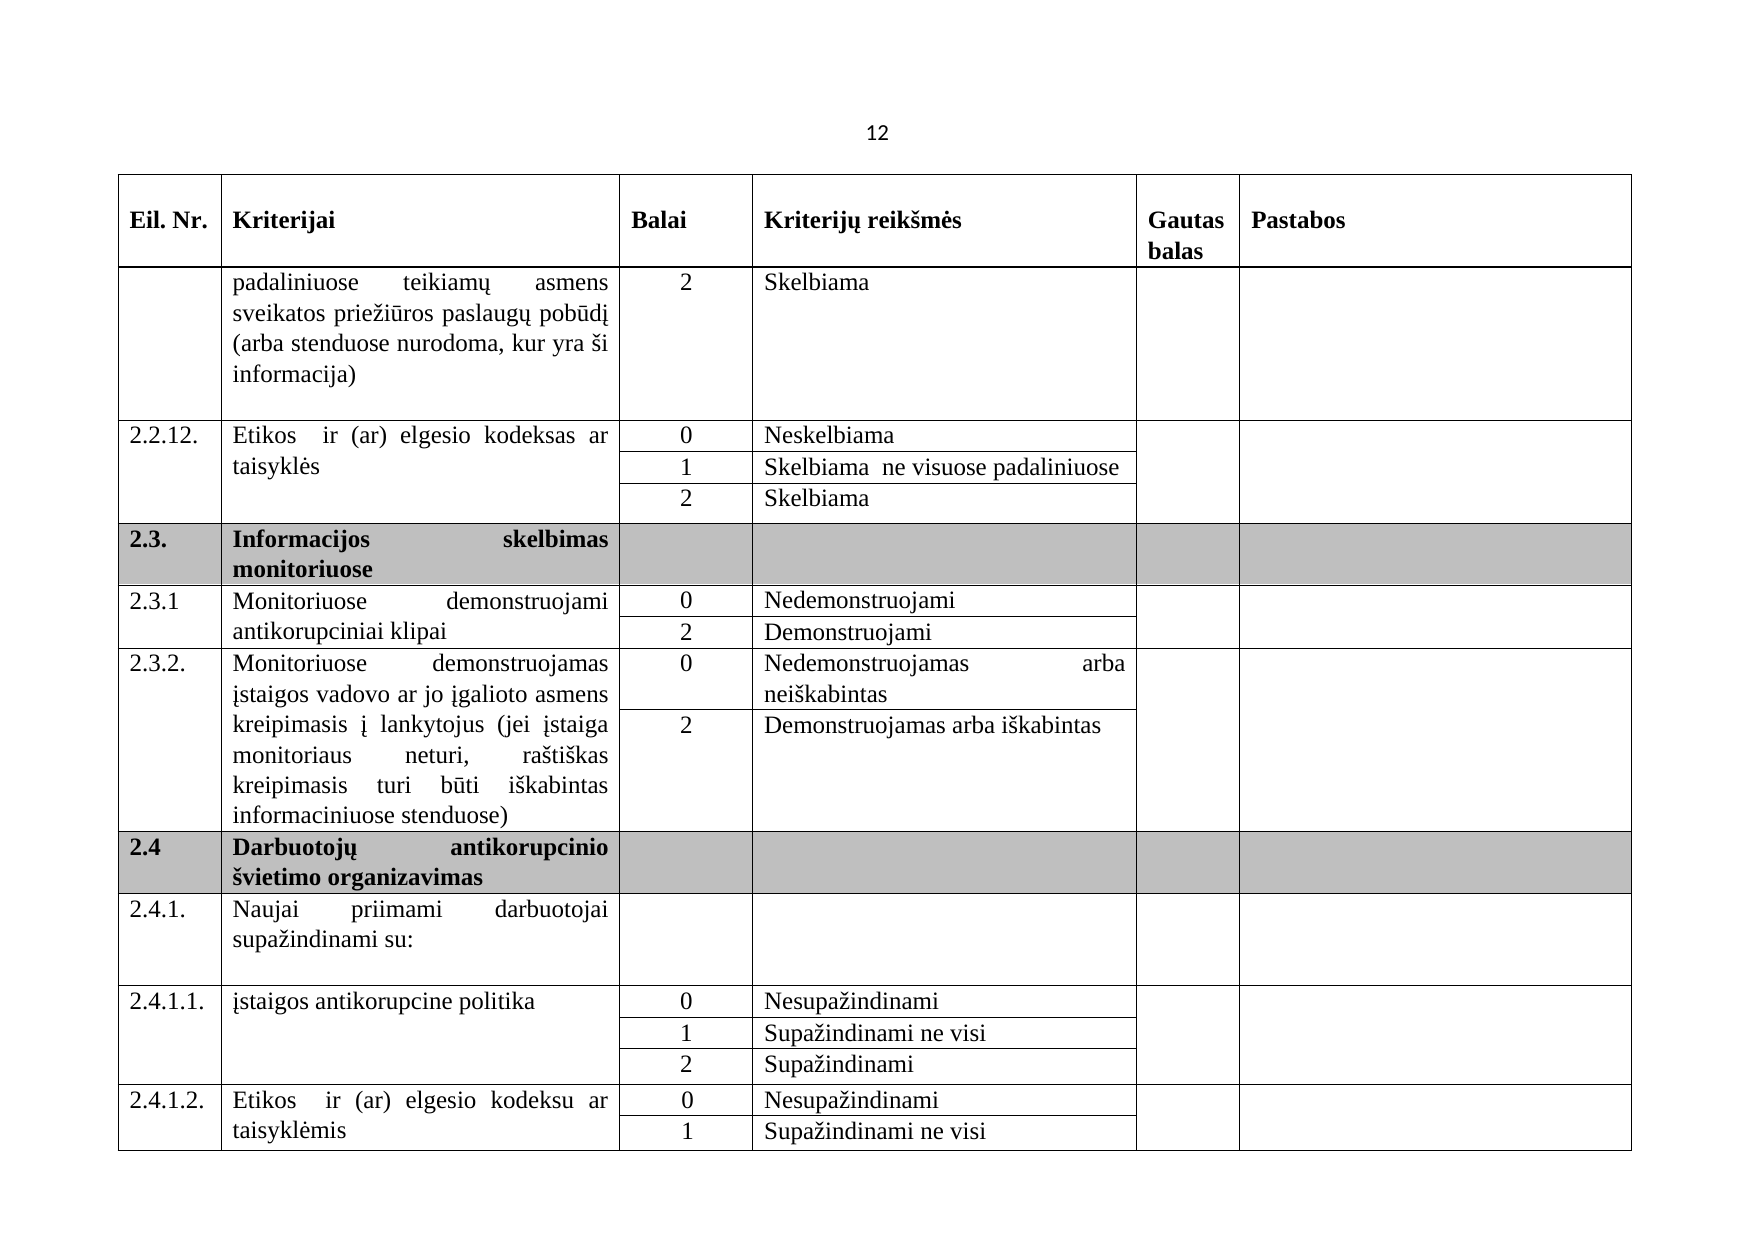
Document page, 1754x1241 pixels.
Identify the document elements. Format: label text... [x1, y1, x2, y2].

table_cell Demonstruojamas arba iškabintas [753, 710, 1136, 831]
table_header Balai [620, 175, 752, 266]
table_cell Nesupažindinami [753, 1085, 1136, 1115]
table_cell Etikos ir (ar) elgesio kodeksu ar taisyklėmis [222, 1085, 619, 1150]
table_cell [1137, 986, 1239, 1084]
table_cell [1137, 894, 1239, 985]
table_cell [753, 894, 1136, 924]
table_cell [1137, 586, 1239, 647]
table_cell Nesupažindinami [753, 986, 1136, 1017]
table_cell Skelbiama [753, 268, 1136, 419]
table_header Eil. Nr. [119, 175, 221, 266]
table_cell 2.4.1.1. [119, 986, 221, 1084]
table_cell 1 [620, 452, 752, 482]
table_cell [1137, 268, 1239, 419]
table_cell 0 [620, 986, 752, 1017]
table_header Gautas balas [1137, 175, 1239, 266]
table_cell [1137, 649, 1239, 831]
table_cell Skelbiama ne visuose padaliniuose [753, 452, 1136, 482]
table_cell 2 [620, 1049, 752, 1084]
table_cell Monitoriuose demonstruojami antikorupciniai klipai [222, 586, 619, 647]
table_header Kriterijai [222, 175, 619, 266]
table_header Pastabos [1240, 175, 1631, 266]
table_cell 2.3.1 [119, 586, 221, 647]
table_cell 2.4.1. [119, 894, 221, 985]
table_cell Naujai priimami darbuotojai supažindinami su: [222, 894, 619, 985]
table_cell [1240, 894, 1631, 985]
table_cell [620, 524, 752, 584]
table_cell 2.4 [119, 832, 221, 893]
table_cell [620, 832, 752, 893]
table_cell [1240, 421, 1631, 523]
table_cell Etikos ir (ar) elgesio kodeksas ar taisyklės [222, 421, 619, 523]
table_cell [1240, 986, 1631, 1084]
table_cell Supažindinami ne visi [753, 1018, 1136, 1048]
table_cell Informacijos skelbimas monitoriuose [222, 524, 619, 584]
table_cell 0 [620, 421, 752, 451]
table_cell Nedemonstruojamas arba neiškabintas [753, 649, 1136, 709]
table_cell 1 [620, 1018, 752, 1048]
table_cell [1137, 524, 1239, 584]
table_cell [620, 924, 752, 985]
table_cell [753, 832, 1136, 893]
table_cell [1240, 524, 1631, 584]
table_cell [1240, 649, 1631, 831]
table_cell 0 [620, 1085, 752, 1115]
table_cell 2.2.12. [119, 421, 221, 523]
table_cell 2.3. [119, 524, 221, 584]
table_cell [1240, 1085, 1631, 1150]
table_cell 2 [620, 484, 752, 523]
table_cell Skelbiama [753, 484, 1136, 523]
table_cell Demonstruojami [753, 617, 1136, 647]
table_cell Darbuotojų antikorupcinio švietimo organizavimas [222, 832, 619, 893]
table_cell [1137, 832, 1239, 893]
table_cell Nedemonstruojami [753, 586, 1136, 616]
table_cell [753, 924, 1136, 985]
table_cell 2.4.1.2. [119, 1085, 221, 1150]
table_header Kriterijų reikšmės [753, 175, 1136, 266]
table_cell [119, 268, 221, 419]
table_cell padaliniuose teikiamų asmens sveikatos priežiūros paslaugų pobūdį (arba stenduose nurodoma, kur yra ši informacija) [222, 268, 619, 419]
table_cell 2 [620, 710, 752, 831]
table_cell [1240, 268, 1631, 419]
table_cell 1 [620, 1116, 752, 1150]
table_cell 2 [620, 268, 752, 419]
table_cell 2.3.2. [119, 649, 221, 831]
table_cell 0 [620, 649, 752, 709]
table_cell 0 [620, 586, 752, 616]
table_cell [1240, 832, 1631, 893]
table_cell Supažindinami ne visi [753, 1116, 1136, 1150]
table_cell įstaigos antikorupcine politika [222, 986, 619, 1084]
table_cell [1137, 1085, 1239, 1150]
table_cell Monitoriuose demonstruojamas įstaigos vadovo ar jo įgalioto asmens kreipimasis į lankytojus (jei įstaiga monitoriaus neturi, raštiškas kreipimasis turi būti iškabintas informaciniuose stenduose) [222, 649, 619, 831]
table_cell [620, 894, 752, 924]
table_cell Neskelbiama [753, 421, 1136, 451]
table_cell [1137, 421, 1239, 523]
table_cell [1240, 586, 1631, 647]
table_cell 2 [620, 617, 752, 647]
table_cell Supažindinami [753, 1049, 1136, 1084]
table_cell [753, 524, 1136, 584]
